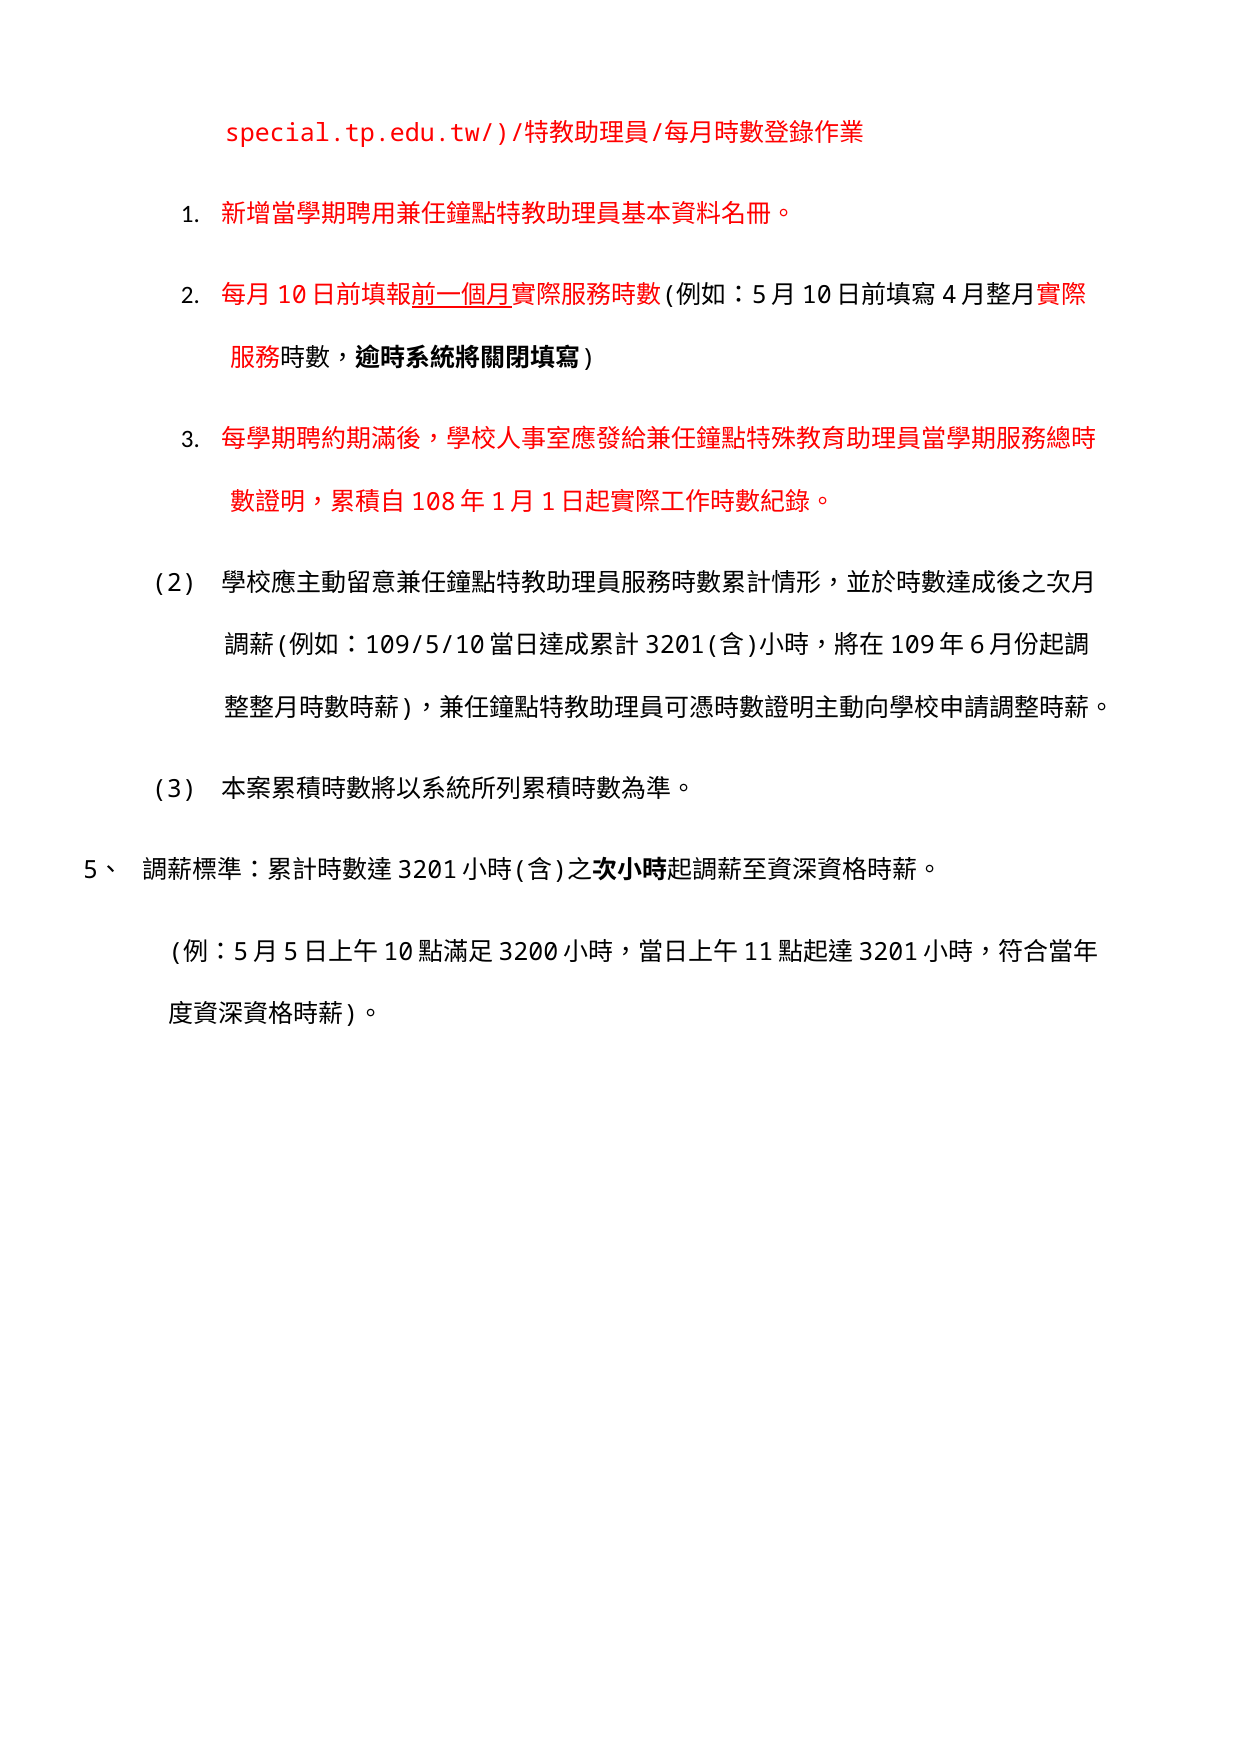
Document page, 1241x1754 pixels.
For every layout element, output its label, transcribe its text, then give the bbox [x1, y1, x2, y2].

list 每月10日前填報前一個月實際服務時數(例如：5月10日前填寫4月整月實際服務時數，逾時系統將關閉填寫) [181, 251, 1107, 376]
list 學校應主動留意兼任鐘點特教助理員服務時數累計情形，並於時數達成後之次月調薪(例如：109/5/10當日達成累計3201(含)小時，將在109年6月份起調整整月時數時薪)，兼任鐘點特教助理員可憑時數證明主動向學校申請調整時薪。 [152, 539, 1107, 726]
list 新增當學期聘用兼任鐘點特教助理員基本資料名冊。 [181, 170, 1107, 233]
text (例：5月5日上午10點滿足3200小時，當日上午11點起達3201小時，符合當年度資深資格時薪)。 [168, 908, 1107, 1033]
list special.tp.edu.tw/)/特教助理員/每月時數登錄作業 [152, 89, 1107, 151]
list 調薪標準：累計時數達3201小時(含)之次小時起調薪至資深資格時薪。 [83, 826, 1107, 889]
list 每學期聘約期滿後，學校人事室應發給兼任鐘點特殊教育助理員當學期服務總時數證明，累積自108年1月1日起實際工作時數紀錄。 [181, 395, 1107, 520]
list 本案累積時數將以系統所列累積時數為準。 [152, 745, 1107, 808]
